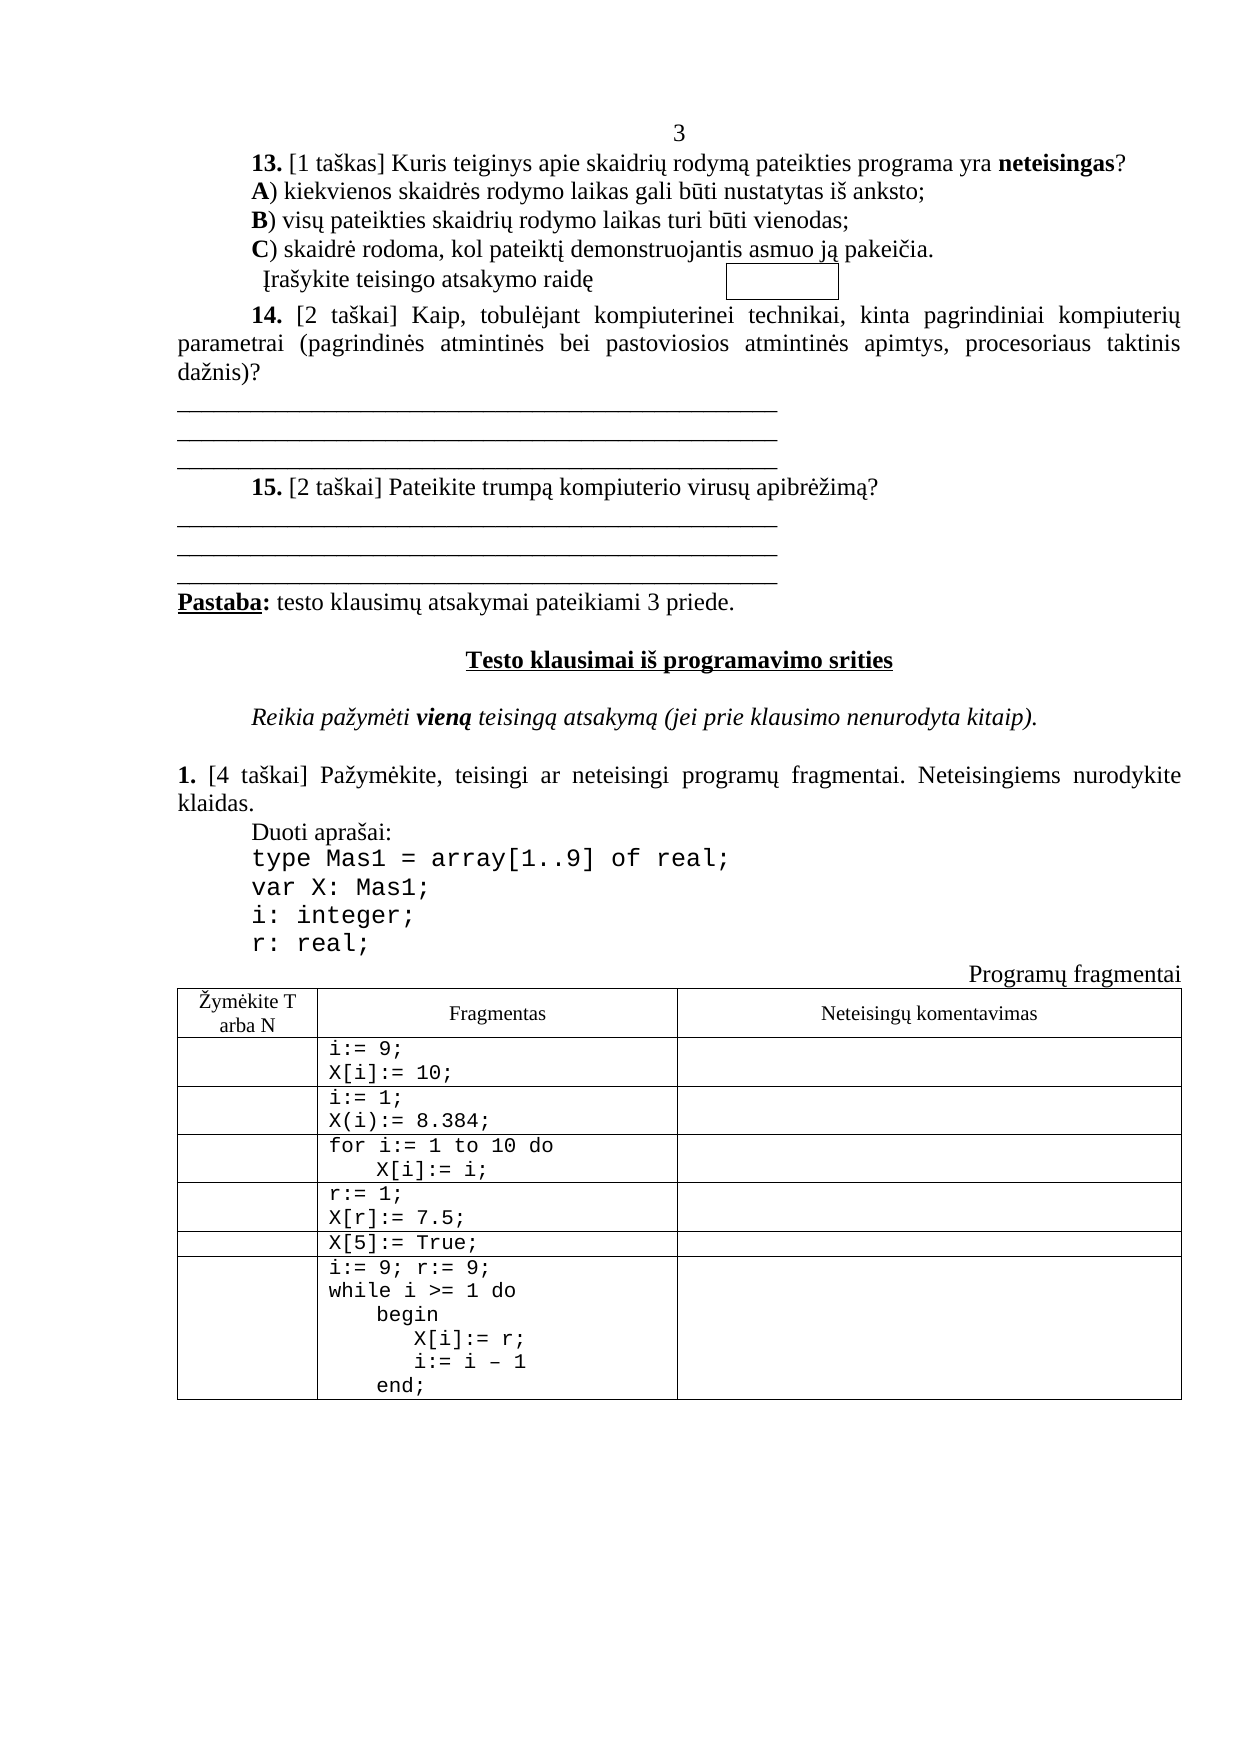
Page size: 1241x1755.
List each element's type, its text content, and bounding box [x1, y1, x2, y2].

text A) kiekvienos skaidrės rodymo laikas gali būti nustatytas iš anksto; [177, 176, 1181, 205]
table_cell X[5]:= True; [318, 1232, 677, 1256]
text 15. [2 taškai] Pateikite trumpą kompiuterio virusų apibrėžimą? [177, 472, 1181, 501]
table_cell i:= 9; r:= 9; while i >= 1 do begin X[i]:= r; i:= i – 1 end; [318, 1257, 677, 1399]
text 14. [2 taškai] Kaip, tobulėjant kompiuterinei technikai, kinta pagrindiniai kompiuterių parametrai (pagrindinės atmintinės bei pastoviosios atmintinės apimtys, procesoriaus taktinis dažnis)? [177, 300, 1181, 386]
text r: real; [177, 931, 1181, 959]
table_cell [178, 1135, 317, 1182]
table_cell [678, 1183, 1181, 1231]
text var X: Mas1; [177, 874, 1181, 903]
table_cell [678, 1232, 1181, 1256]
table_cell [178, 1183, 317, 1231]
table_header [727, 264, 838, 299]
table_header Neteisingų komentavimas [678, 989, 1181, 1037]
table_cell [678, 1038, 1181, 1086]
table_cell [178, 1038, 317, 1086]
text Programų fragmentai [177, 959, 1181, 988]
text Reikia pažymėti vieną teisingą atsakymą (jei prie klausimo nenurodyta kitaip). [177, 702, 1181, 731]
table_cell i:= 1; X(i):= 8.384; [318, 1087, 677, 1134]
table_header Fragmentas [318, 989, 677, 1037]
text type Mas1 = array[1..9] of real; [177, 846, 1181, 874]
text Duoti aprašai: [177, 817, 1181, 846]
table_header Įrašykite teisingo atsakymo raidę [177, 263, 726, 299]
text 1. [4 taškai] Pažymėkite, teisingi ar neteisingi programų fragmentai. Neteisingiems nurodykite klaidas. [177, 760, 1181, 817]
text B) visų pateikties skaidrių rodymo laikas turi būti vienodas; [177, 205, 1181, 234]
table_cell [178, 1232, 317, 1256]
text 13. [1 taškas] Kuris teiginys apie skaidrių rodymą pateikties programa yra neteisingas? [177, 148, 1181, 176]
table_cell i:= 9; X[i]:= 10; [318, 1038, 677, 1086]
table_cell for i:= 1 to 10 do X[i]:= i; [318, 1135, 677, 1182]
table_cell [678, 1135, 1181, 1182]
text Pastaba: testo klausimų atsakymai pateikiami 3 priede. [177, 587, 1181, 616]
table_cell [178, 1087, 317, 1134]
text Testo klausimai iš programavimo srities [177, 645, 1181, 673]
table_cell r:= 1; X[r]:= 7.5; [318, 1183, 677, 1231]
table_cell [678, 1257, 1181, 1399]
table_cell [678, 1087, 1181, 1134]
text i: integer; [177, 903, 1181, 931]
table_cell [178, 1257, 317, 1399]
table_header Žymėkite T arba N [178, 989, 317, 1037]
text C) skaidrė rodoma, kol pateiktį demonstruojantis asmuo ją pakeičia. [177, 234, 1181, 263]
